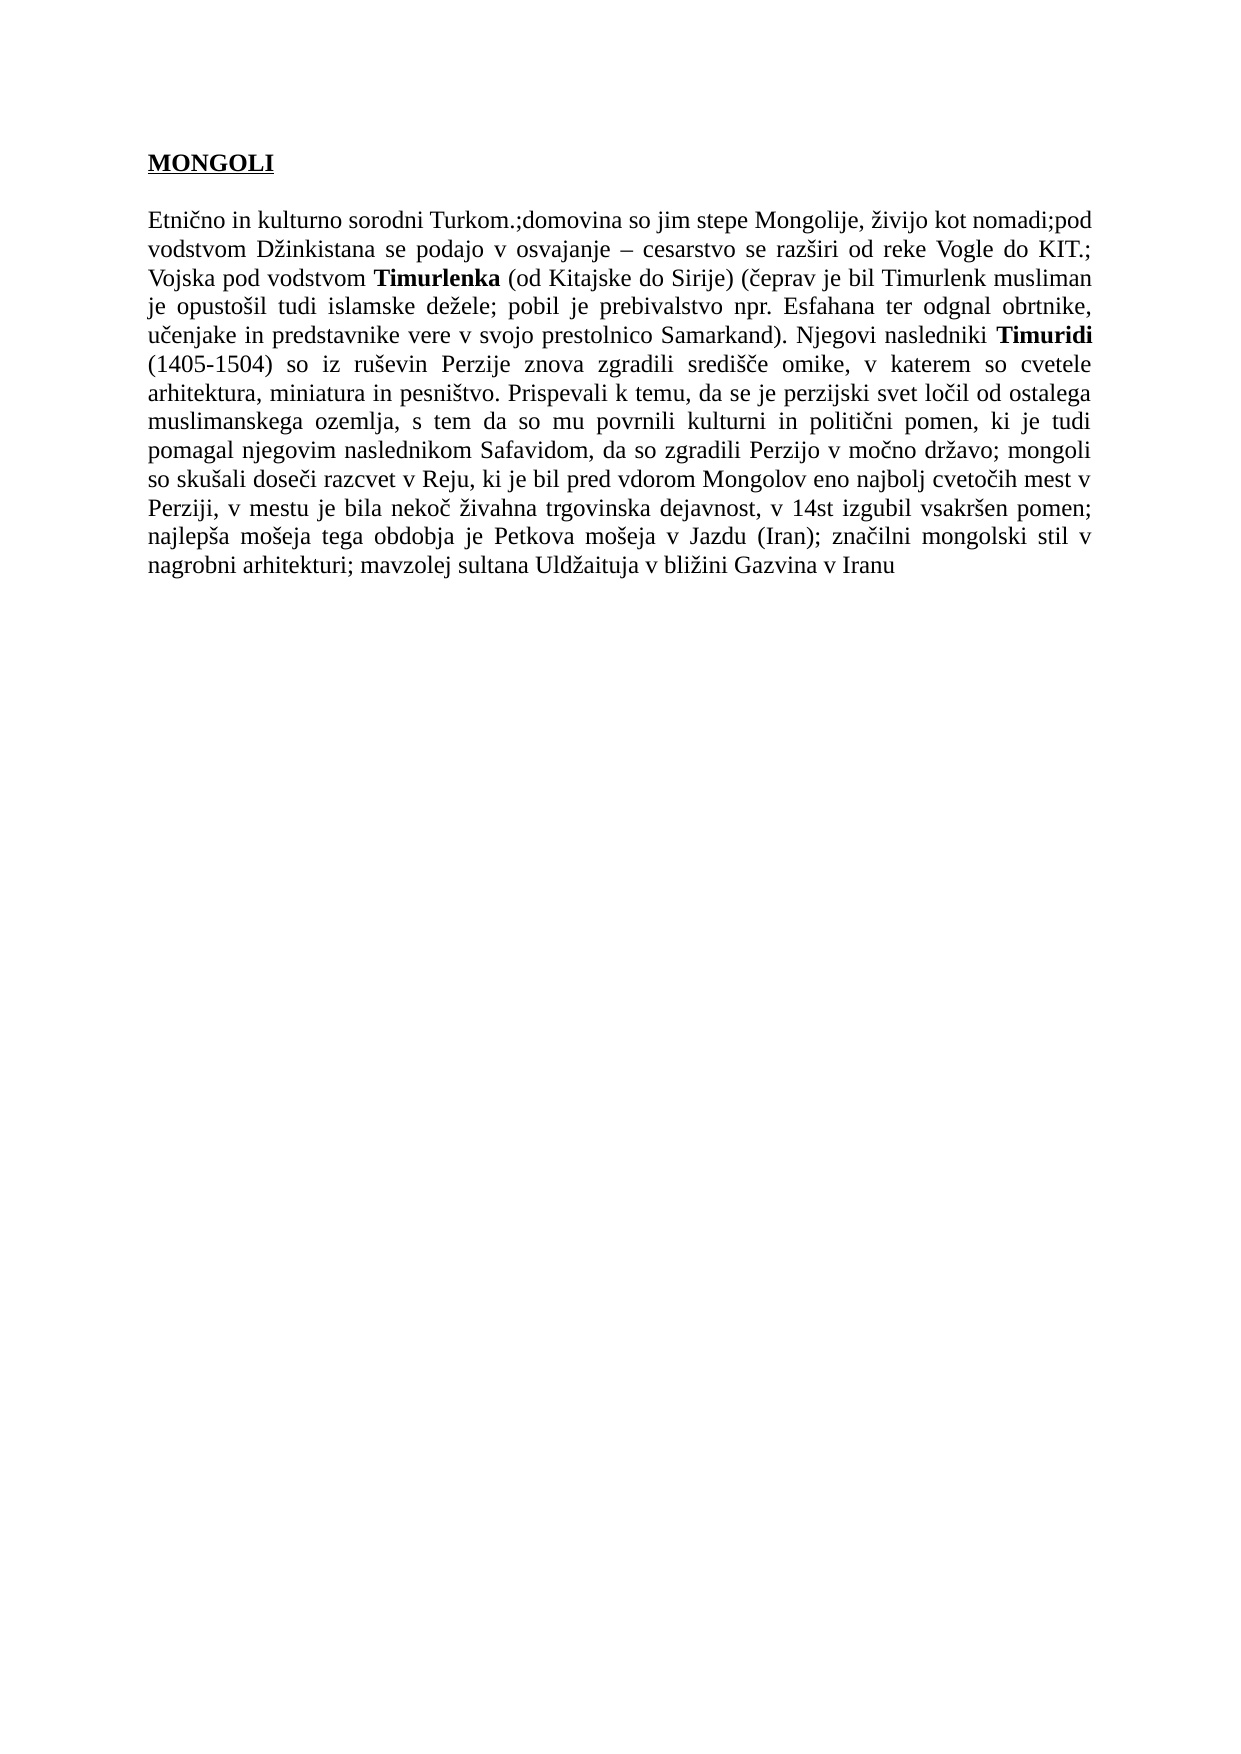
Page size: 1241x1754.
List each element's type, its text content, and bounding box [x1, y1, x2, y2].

text MONGOLI [148, 148, 1093, 176]
text Etnično in kulturno sorodni Turkom.;domovina so jim stepe Mongolije, živijo kot nomadi;pod vodstvom Džinkistana se podajo v osvajanje – cesarstvo se razširi od reke Vogle do KIT.; Vojska pod vodstvom Timurlenka (od Kitajske do Sirije) (čeprav je bil Timurlenk musliman je opustošil tudi islamske dežele; pobil je prebivalstvo npr. Esfahana ter odgnal obrtnike, učenjake in predstavnike vere v svojo prestolnico Samarkand). Njegovi nasledniki Timuridi (1405-1504) so iz ruševin Perzije znova zgradili središče omike, v katerem so cvetele arhitektura, miniatura in pesništvo. Prispevali k temu, da se je perzijski svet ločil od ostalega muslimanskega ozemlja, s tem da so mu povrnili kulturni in politični pomen, ki je tudi pomagal njegovim naslednikom Safavidom, da so zgradili Perzijo v močno državo; mongoli so skušali doseči razcvet v Reju, ki je bil pred vdorom Mongolov eno najbolj cvetočih mest v Perziji, v mestu je bila nekoč živahna trgovinska dejavnost, v 14st izgubil vsakršen pomen; najlepša mošeja tega obdobja je Petkova mošeja v Jazdu (Iran); značilni mongolski stil v nagrobni arhitekturi; mavzolej sultana Uldžaituja v bližini Gazvina v Iranu [148, 205, 1093, 579]
